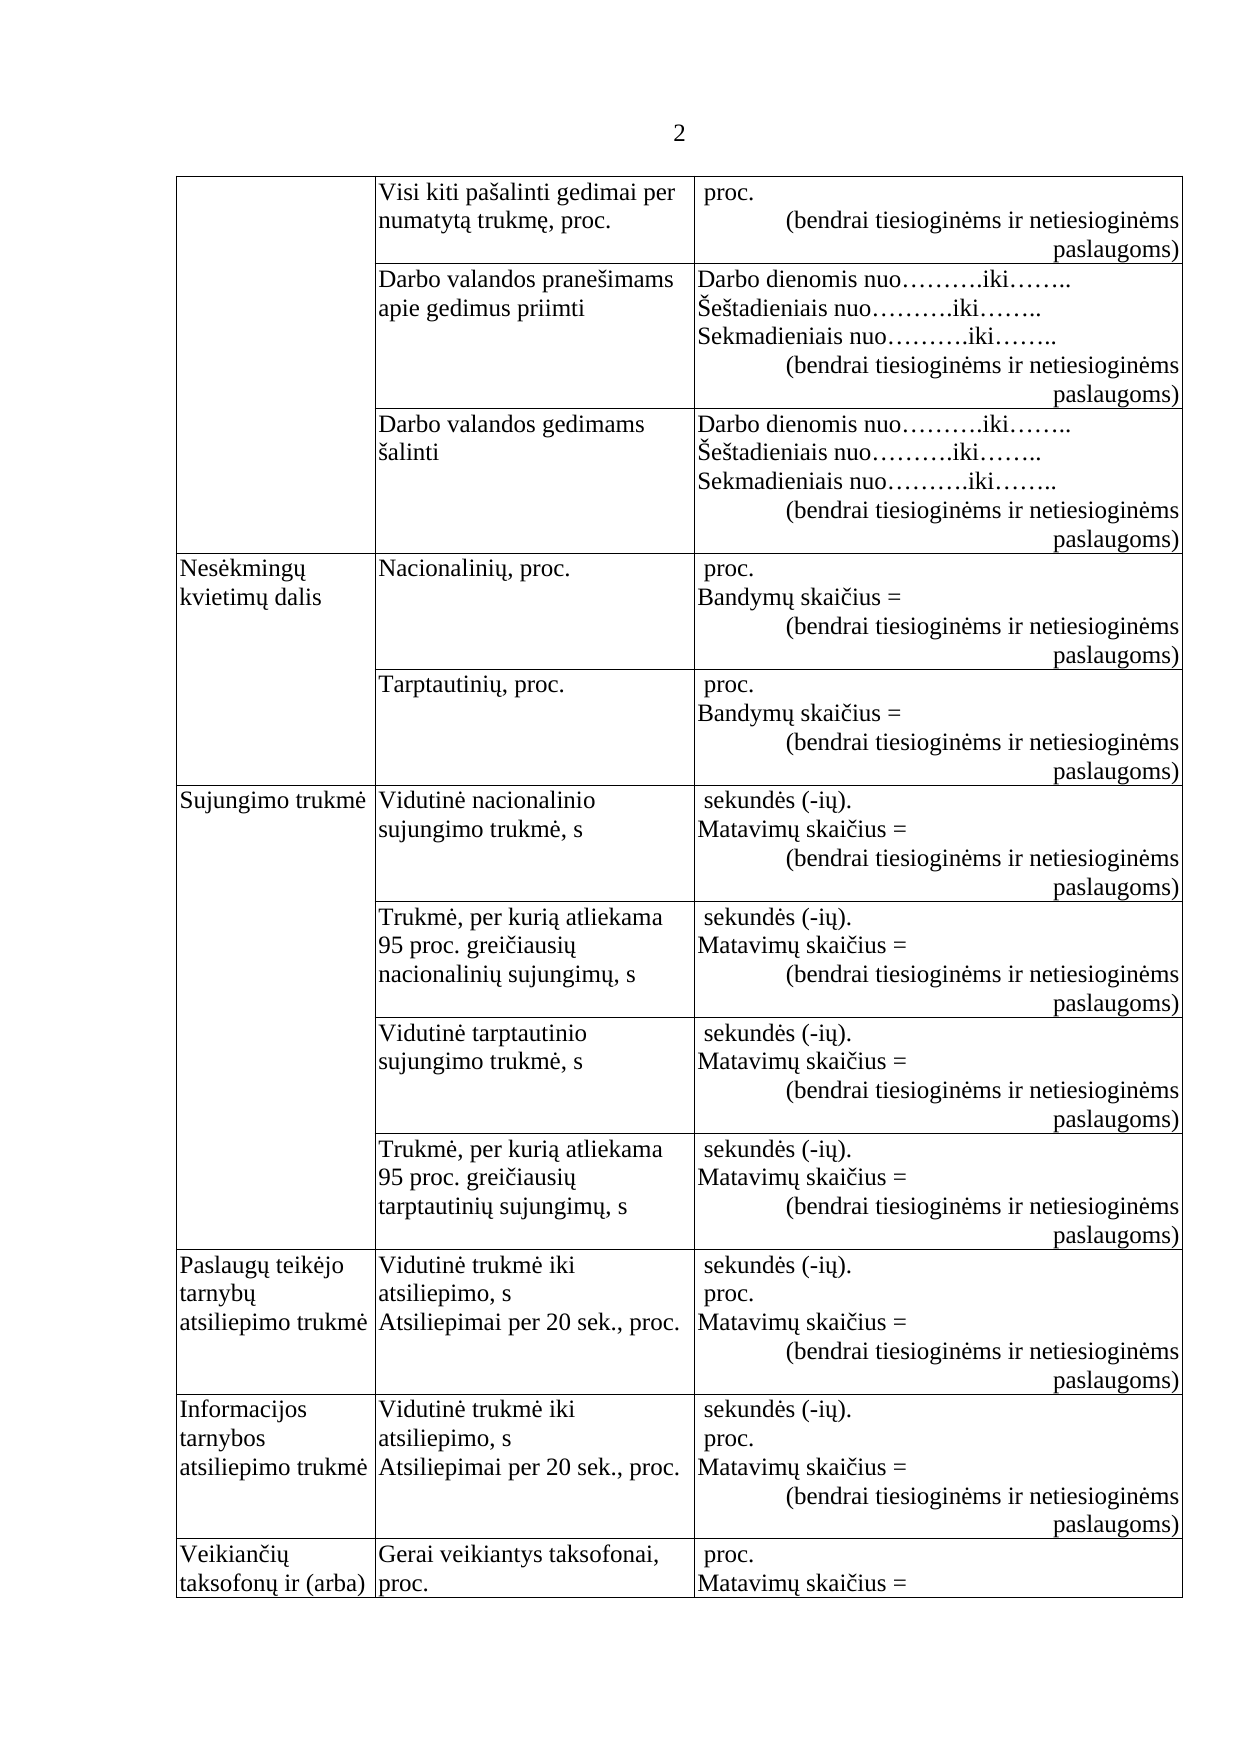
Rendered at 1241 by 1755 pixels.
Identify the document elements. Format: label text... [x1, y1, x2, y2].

table_cell Sujungimo trukmė [177, 786, 375, 1249]
table_cell sekundės (-ių). proc. Matavimų skaičius = (bendrai tiesioginėms ir netiesioginėms paslaugoms) [695, 1395, 1182, 1538]
table_cell Vidutinė nacionalinio sujungimo trukmė, s [376, 786, 694, 901]
table_cell sekundės (-ių). proc. Matavimų skaičius = (bendrai tiesioginėms ir netiesioginėms paslaugoms) [695, 1250, 1182, 1393]
table_cell proc. Bandymų skaičius = (bendrai tiesioginėms ir netiesioginėms paslaugoms) [695, 554, 1182, 668]
table_cell Nacionalinių, proc. [376, 554, 694, 668]
table_cell Darbo dienomis nuo……….iki…….. Šeštadieniais nuo……….iki…….. Sekmadieniais nuo……….iki…….. (bendrai tiesioginėms ir netiesioginėms paslaugoms) [695, 264, 1182, 408]
table_cell proc. (bendrai tiesioginėms ir netiesioginėms paslaugoms) [695, 177, 1182, 263]
table_cell proc. Matavimų skaičius = [695, 1539, 1182, 1597]
table_cell Paslaugų teikėjo tarnybų atsiliepimo trukmė [177, 1250, 375, 1393]
table_cell Nesėkmingų kvietimų dalis [177, 554, 375, 784]
table_cell proc. Bandymų skaičius = (bendrai tiesioginėms ir netiesioginėms paslaugoms) [695, 670, 1182, 784]
table_cell sekundės (-ių). Matavimų skaičius = (bendrai tiesioginėms ir netiesioginėms paslaugoms) [695, 786, 1182, 901]
table_cell Trukmė, per kurią atliekama 95 proc. greičiausių nacionalinių sujungimų, s [376, 902, 694, 1017]
table_cell Visi kiti pašalinti gedimai per numatytą trukmę, proc. [376, 177, 694, 263]
table_cell Darbo valandos pranešimams apie gedimus priimti [376, 264, 694, 408]
table_cell Darbo dienomis nuo……….iki…….. Šeštadieniais nuo……….iki…….. Sekmadieniais nuo……….iki…….. (bendrai tiesioginėms ir netiesioginėms paslaugoms) [695, 409, 1182, 552]
table_cell Informacijos tarnybos atsiliepimo trukmė [177, 1395, 375, 1538]
table_cell Vidutinė trukmė iki atsiliepimo, s Atsiliepimai per 20 sek., proc. [376, 1395, 694, 1538]
table_cell sekundės (-ių). Matavimų skaičius = (bendrai tiesioginėms ir netiesioginėms paslaugoms) [695, 1134, 1182, 1249]
table_cell Vidutinė trukmė iki atsiliepimo, s Atsiliepimai per 20 sek., proc. [376, 1250, 694, 1393]
table_cell Darbo valandos gedimams šalinti [376, 409, 694, 552]
table_cell Tarptautinių, proc. [376, 670, 694, 784]
table_cell Gerai veikiantys taksofonai, proc. [376, 1539, 694, 1597]
table_cell [177, 177, 375, 552]
table_cell sekundės (-ių). Matavimų skaičius = (bendrai tiesioginėms ir netiesioginėms paslaugoms) [695, 1018, 1182, 1133]
table_cell sekundės (-ių). Matavimų skaičius = (bendrai tiesioginėms ir netiesioginėms paslaugoms) [695, 902, 1182, 1017]
table_cell Vidutinė tarptautinio sujungimo trukmė, s [376, 1018, 694, 1133]
table_cell Trukmė, per kurią atliekama 95 proc. greičiausių tarptautinių sujungimų, s [376, 1134, 694, 1249]
table_cell Veikiančių taksofonų ir (arba) [177, 1539, 375, 1597]
